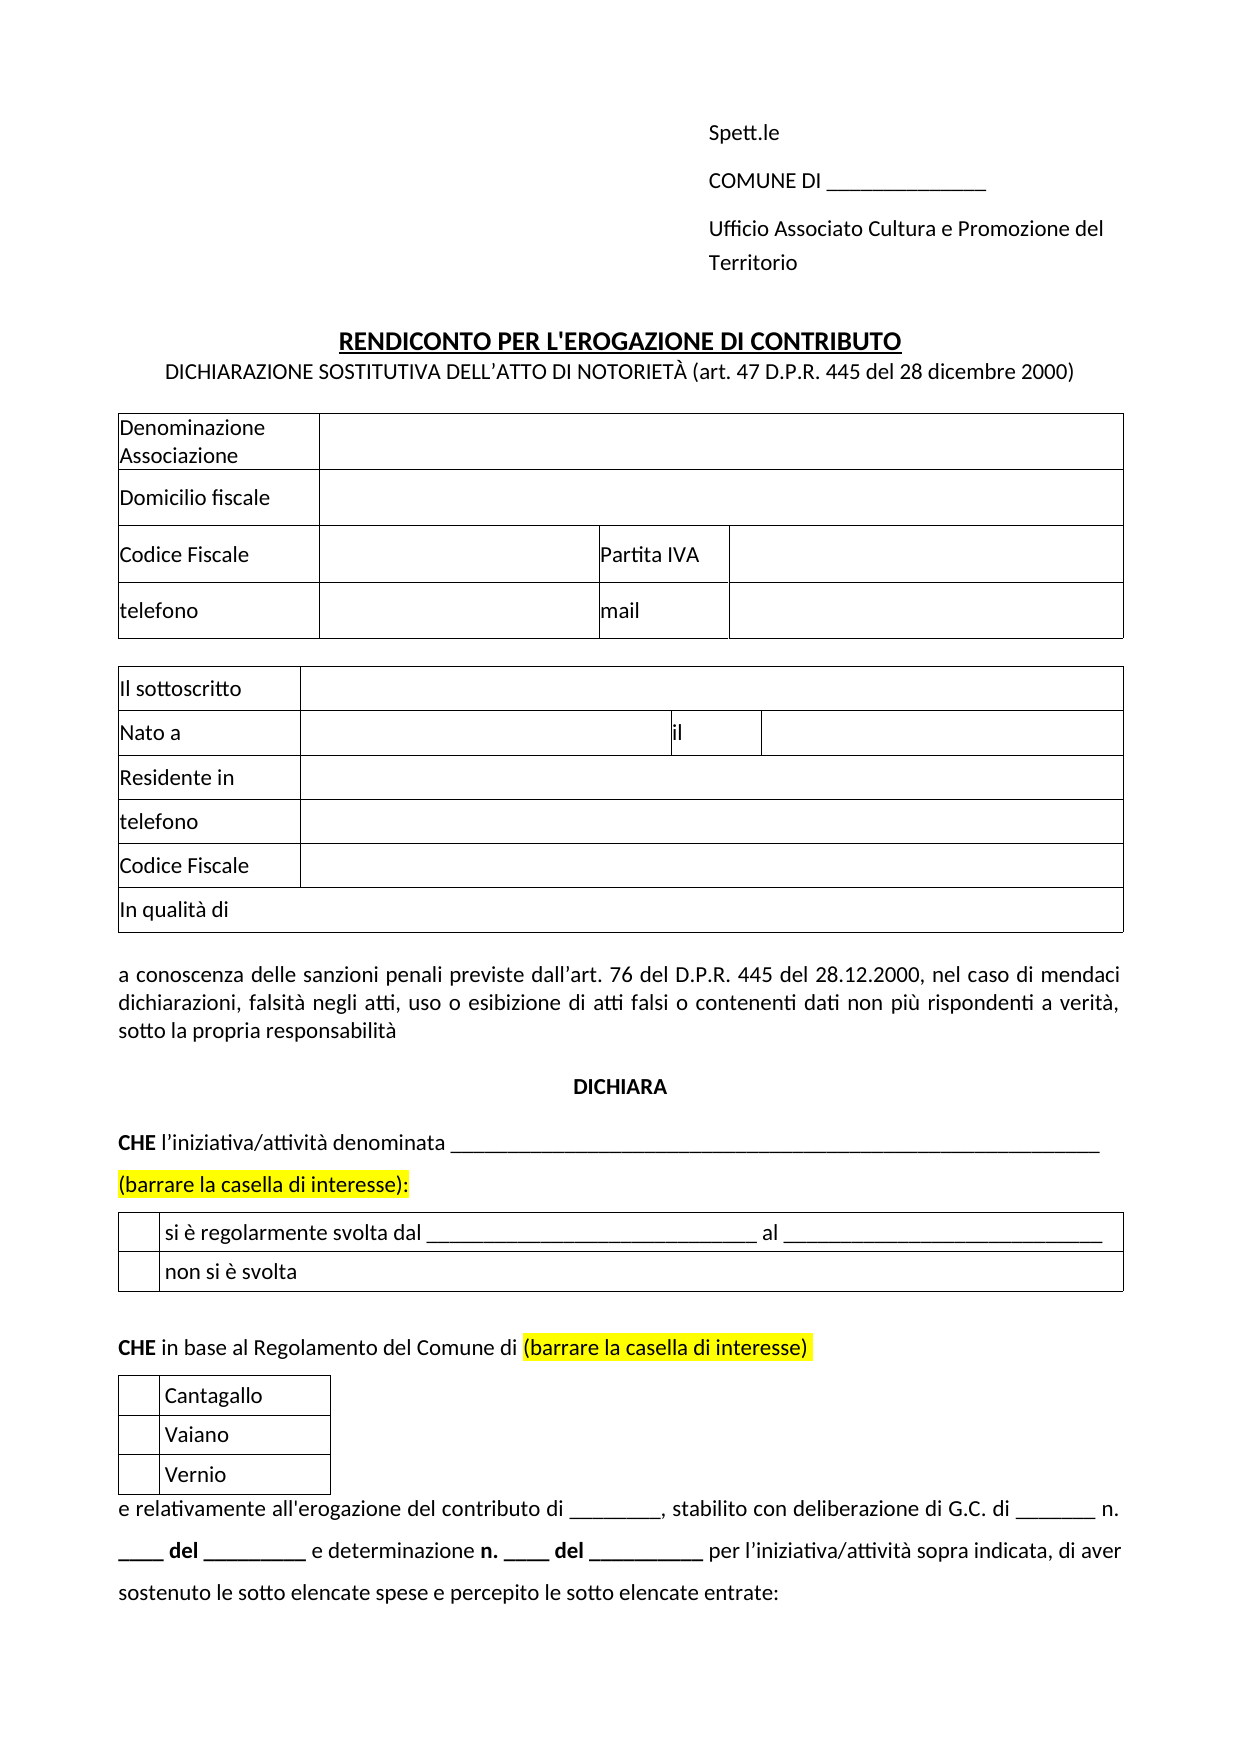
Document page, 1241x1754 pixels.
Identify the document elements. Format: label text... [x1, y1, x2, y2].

table_header Il sottoscritto [119, 667, 300, 710]
table_cell [730, 583, 1123, 638]
table_cell [119, 1416, 159, 1454]
table_header si è regolarmente svolta dal _____________________________ al ____________________________ [160, 1213, 1123, 1251]
text DICHIARA [118, 1072, 1122, 1100]
table_cell mail [600, 583, 728, 638]
table_cell [320, 470, 1123, 525]
table_cell Vaiano [160, 1416, 330, 1454]
text CHE l’iniziativa/attività denominata _________________________________________________________ [118, 1128, 1122, 1156]
table_cell [730, 526, 1123, 582]
table_cell Nato a [119, 711, 300, 755]
table_header Denominazione Associazione [119, 414, 319, 469]
text e relativamente all'erogazione del contributo di ________, stabilito con deliberazione di G.C. di _______ n. ____ del _________ e determinazione n. ____ del __________ per l’iniziativa/attività sopra indicata, di aver sostenuto le sotto elencate spese e percepito le sotto elencate entrate: [118, 1494, 1122, 1606]
table_cell [320, 583, 599, 638]
table_cell [301, 844, 1123, 887]
table_cell [320, 526, 599, 582]
table_cell In qualità di [119, 888, 1123, 932]
table_cell Residente in [119, 756, 300, 799]
table_cell Partita IVA [600, 526, 728, 582]
table_cell [301, 800, 1123, 843]
table_cell Vernio [160, 1455, 330, 1494]
table_cell il [672, 711, 761, 755]
table_header [119, 1376, 159, 1415]
table_cell Codice Fiscale [119, 844, 300, 887]
table_cell telefono [119, 583, 319, 638]
table_cell non si è svolta [160, 1252, 1123, 1291]
table_cell [119, 1455, 159, 1494]
text RENDICONTO PER L'EROGAZIONE DI CONTRIBUTO [118, 324, 1122, 357]
table_header [301, 667, 1123, 710]
table_header [320, 414, 1123, 469]
table_cell [301, 711, 671, 755]
table_cell Codice Fiscale [119, 526, 319, 582]
text Ufficio Associato Cultura e Promozione del Territorio [709, 214, 1122, 276]
text a conoscenza delle sanzioni penali previste dall’art. 76 del D.P.R. 445 del 28.12.2000, nel caso di mendaci dichiarazioni, falsità negli atti, uso o esibizione di atti falsi o contenenti dati non più rispondenti a verità, sotto la propria responsabilità [118, 960, 1122, 1044]
table_header [119, 1213, 159, 1251]
text CHE in base al Regolamento del Comune di (barrare la casella di interesse) [118, 1333, 1122, 1361]
table_cell Domicilio fiscale [119, 470, 319, 525]
table_cell telefono [119, 800, 300, 843]
table_cell [762, 711, 1123, 755]
table_header Cantagallo [160, 1376, 330, 1415]
table_cell [119, 1252, 159, 1291]
text Spett.le [709, 118, 1122, 146]
text COMUNE DI ______________ [709, 166, 1122, 194]
table_cell [301, 756, 1123, 799]
text DICHIARAZIONE SOSTITUTIVA DELL’ATTO DI NOTORIETÀ (art. 47 D.P.R. 445 del 28 dicembre 2000) [118, 357, 1122, 385]
text (barrare la casella di interesse): [118, 1170, 1122, 1198]
